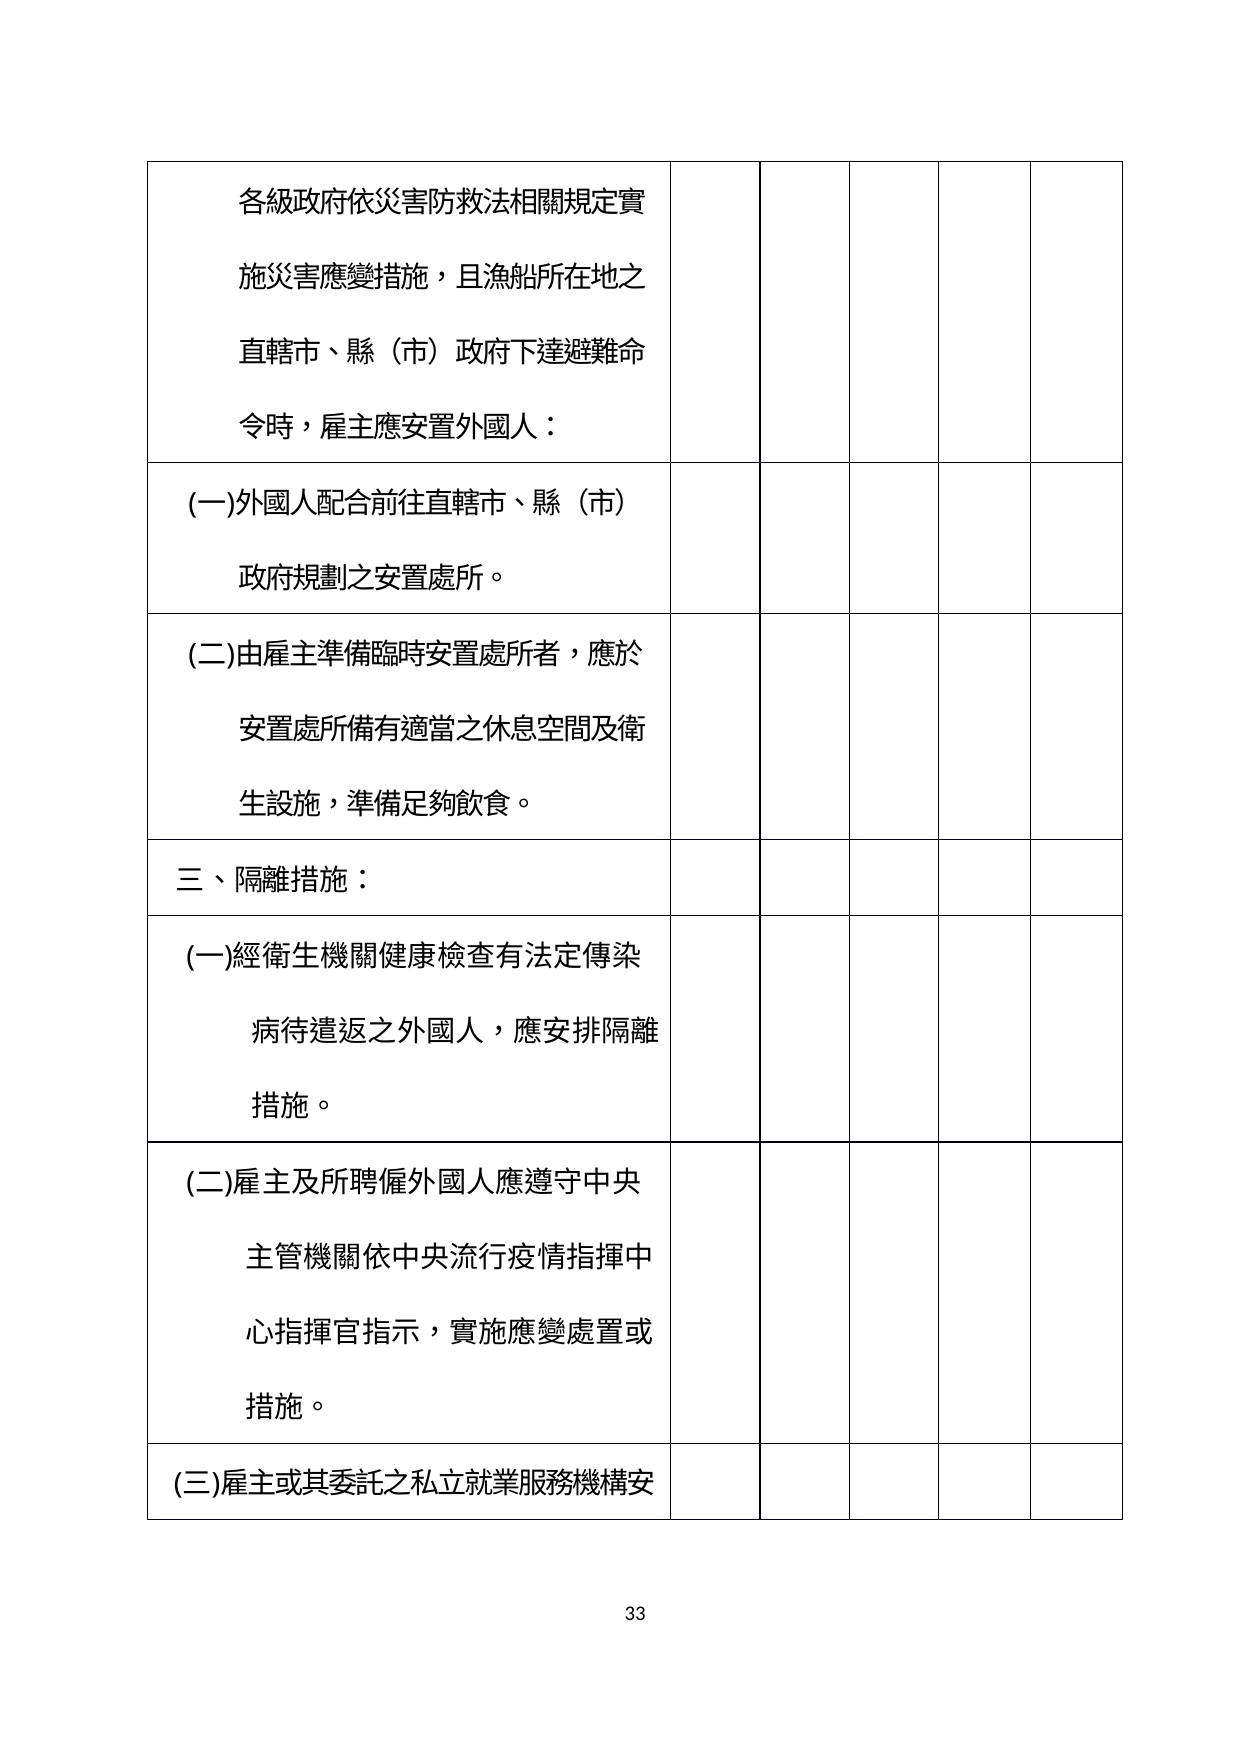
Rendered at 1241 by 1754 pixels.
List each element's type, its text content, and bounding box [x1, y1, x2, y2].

table_cell [761, 1444, 849, 1518]
table_cell [761, 463, 849, 613]
table_cell [850, 840, 938, 915]
table_cell (二)由雇主準備臨時安置處所者，應於安置處所備有適當之休息空間及衛生設施，準備足夠飲食。 [148, 614, 670, 839]
table_cell [671, 1444, 759, 1518]
table_cell [1031, 1444, 1122, 1518]
table_cell [1031, 614, 1122, 839]
table_cell [850, 1143, 938, 1442]
table_cell 各級政府依災害防救法相關規定實施災害應變措施，且漁船所在地之直轄市、縣（市）政府下達避難命令時，雇主應安置外國人： [148, 162, 670, 462]
table_cell [939, 1143, 1030, 1442]
table_cell [761, 614, 849, 839]
table_cell [1031, 463, 1122, 613]
table_cell 三、隔離措施： [148, 840, 670, 915]
table_cell [939, 162, 1030, 462]
table_cell [761, 162, 849, 462]
table_cell [850, 916, 938, 1141]
table_cell [939, 614, 1030, 839]
table_cell [939, 916, 1030, 1141]
table_cell [1031, 162, 1122, 462]
table_cell [1031, 916, 1122, 1141]
table_cell [850, 614, 938, 839]
table_cell [671, 840, 759, 915]
table_cell [671, 463, 759, 613]
table_cell [671, 916, 759, 1141]
table_cell [671, 614, 759, 839]
table_cell (一)經衛生機關健康檢查有法定傳染病待遣返之外國人，應安排隔離措施。 [148, 916, 670, 1141]
table_cell [671, 162, 759, 462]
table_cell (一)外國人配合前往直轄市、縣（市）政府規劃之安置處所。 [148, 463, 670, 613]
table_cell [1031, 840, 1122, 915]
table_cell [761, 916, 849, 1141]
table_cell [939, 463, 1030, 613]
table_cell [939, 840, 1030, 915]
table_cell (三)雇主或其委託之私立就業服務機構安 [148, 1444, 670, 1518]
table_cell [939, 1444, 1030, 1518]
table_cell [671, 1143, 759, 1442]
table_cell (二)雇主及所聘僱外國人應遵守中央主管機關依中央流行疫情指揮中心指揮官指示，實施應變處置或措施。 [148, 1143, 670, 1442]
table_cell [761, 1143, 849, 1442]
table_cell [850, 1444, 938, 1518]
table_cell [761, 840, 849, 915]
table_cell [850, 162, 938, 462]
table_cell [1031, 1143, 1122, 1442]
table_cell [850, 463, 938, 613]
